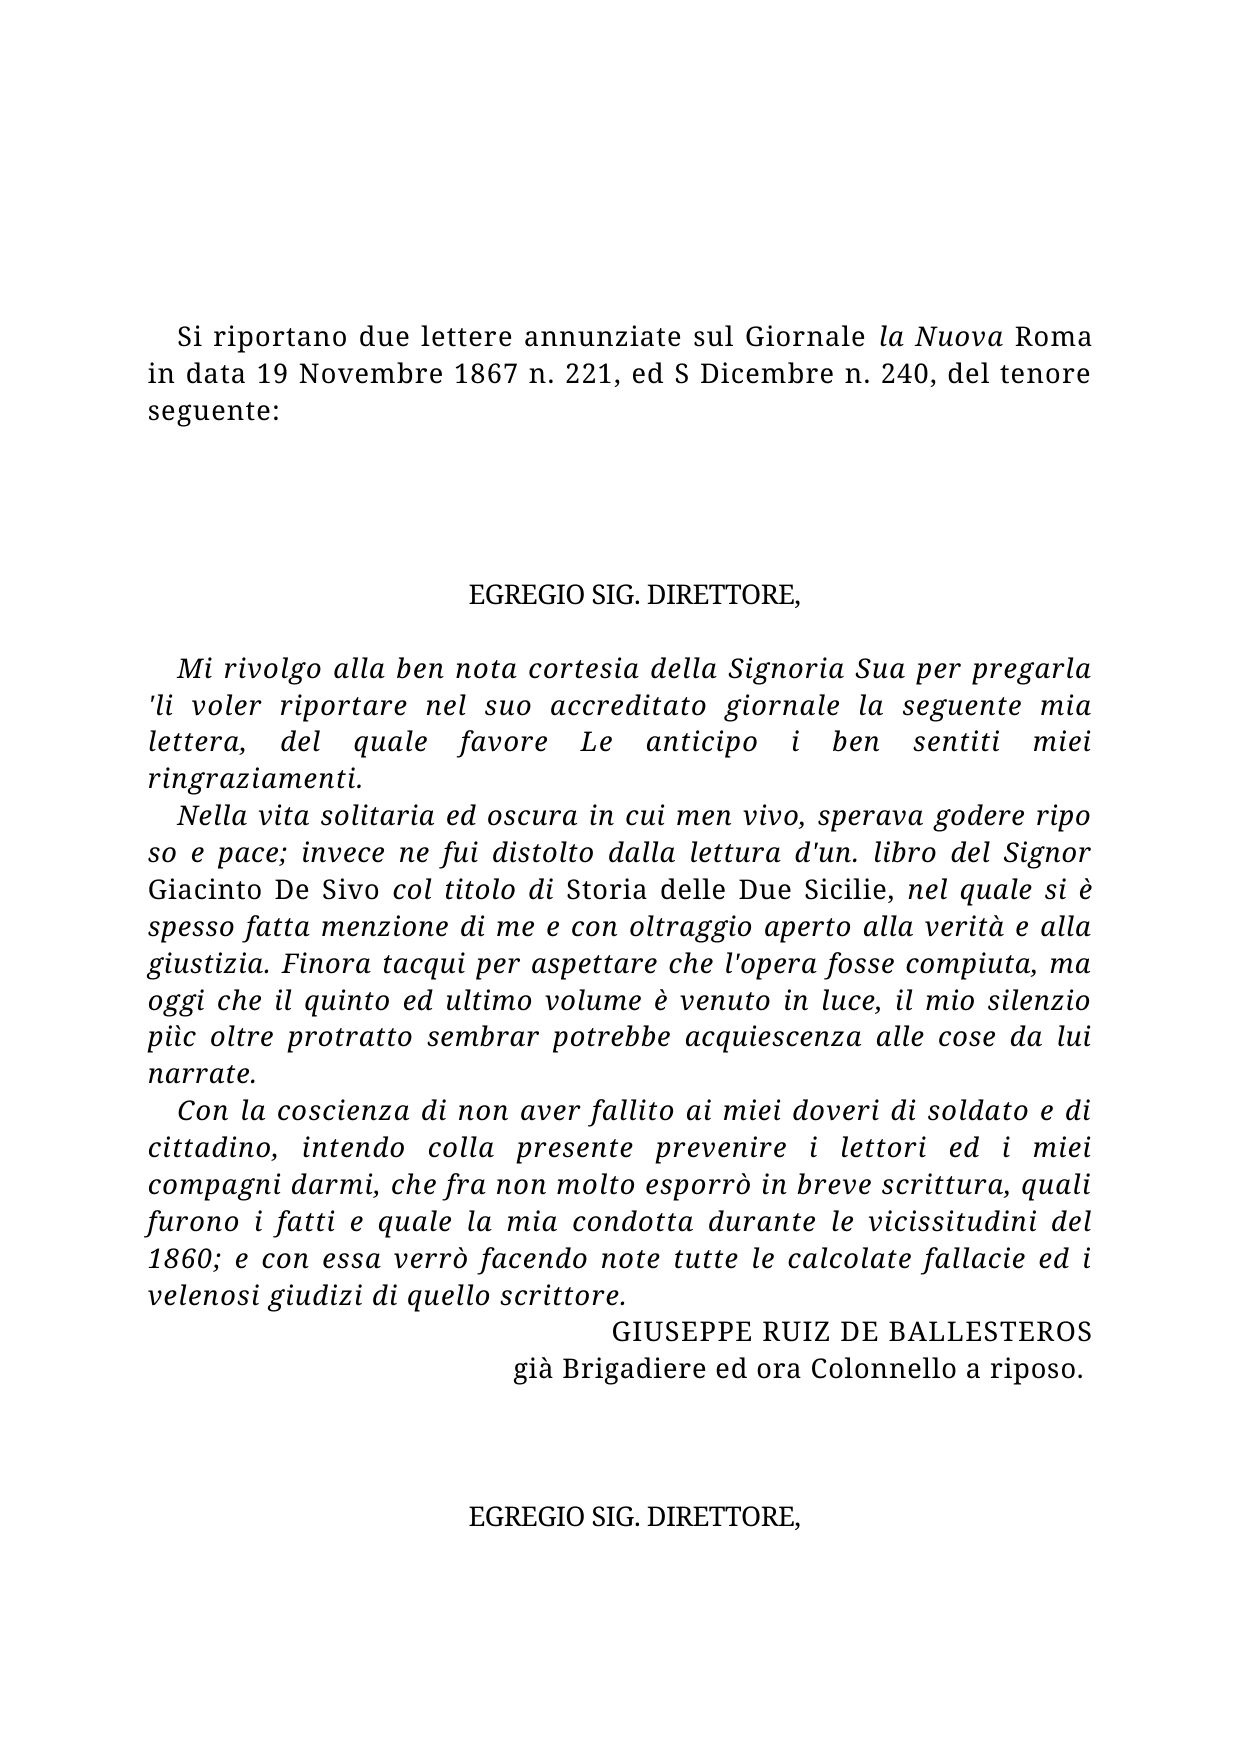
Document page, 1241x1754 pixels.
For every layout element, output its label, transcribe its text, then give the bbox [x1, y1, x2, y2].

text EGREGIO SIG. DIRETTORE, [148, 1497, 1093, 1534]
text Con la coscienza di non aver fallito ai miei doveri di soldato e di cittadino, intendo colla presente prevenire i lettori ed i miei compagni darmi, che fra non molto esporrò in breve scrittura, quali furono i fatti e quale la mia condotta durante le vicissitudini del 1860; e con essa verrò facendo note tutte le calcolate fallacie ed i velenosi giudizi di quello scrittore. [148, 1092, 1093, 1313]
text Nella vita solitaria ed oscura in cui men vivo, sperava godere ripo so e pace; invece ne fui distolto dalla lettura d'un. libro del Signor Giacinto De Sivo col titolo di Storia delle Due Sicilie, nel quale si è spesso fatta menzione di me e con oltraggio aperto alla verità e alla giustizia. Finora tacqui per aspettare che l'opera fosse compiuta, ma oggi che il quinto ed ultimo volume è venuto in luce, il mio silenzio piìc oltre protratto sembrar potrebbe acquiescenza alle cose da lui narrate. [148, 797, 1093, 1092]
text Si riportano due lettere annunziate sul Giornale la Nuova Roma in data 19 Novembre 1867 n. 221, ed S Dicembre n. 240, del tenore seguente: [148, 317, 1093, 428]
text GIUSEPPE RUIZ DE BALLESTEROS [148, 1313, 1093, 1350]
text già Brigadiere ed ora Colonnello a riposo. [148, 1350, 1093, 1387]
text Mi rivolgo alla ben nota cortesia della Signoria Sua per pregarla 'li voler riportare nel suo accreditato giornale la seguente mia lettera, del quale favore Le anticipo i ben sentiti miei ringraziamenti. [148, 649, 1093, 797]
text EGREGIO SIG. DIRETTORE, [148, 575, 1093, 612]
